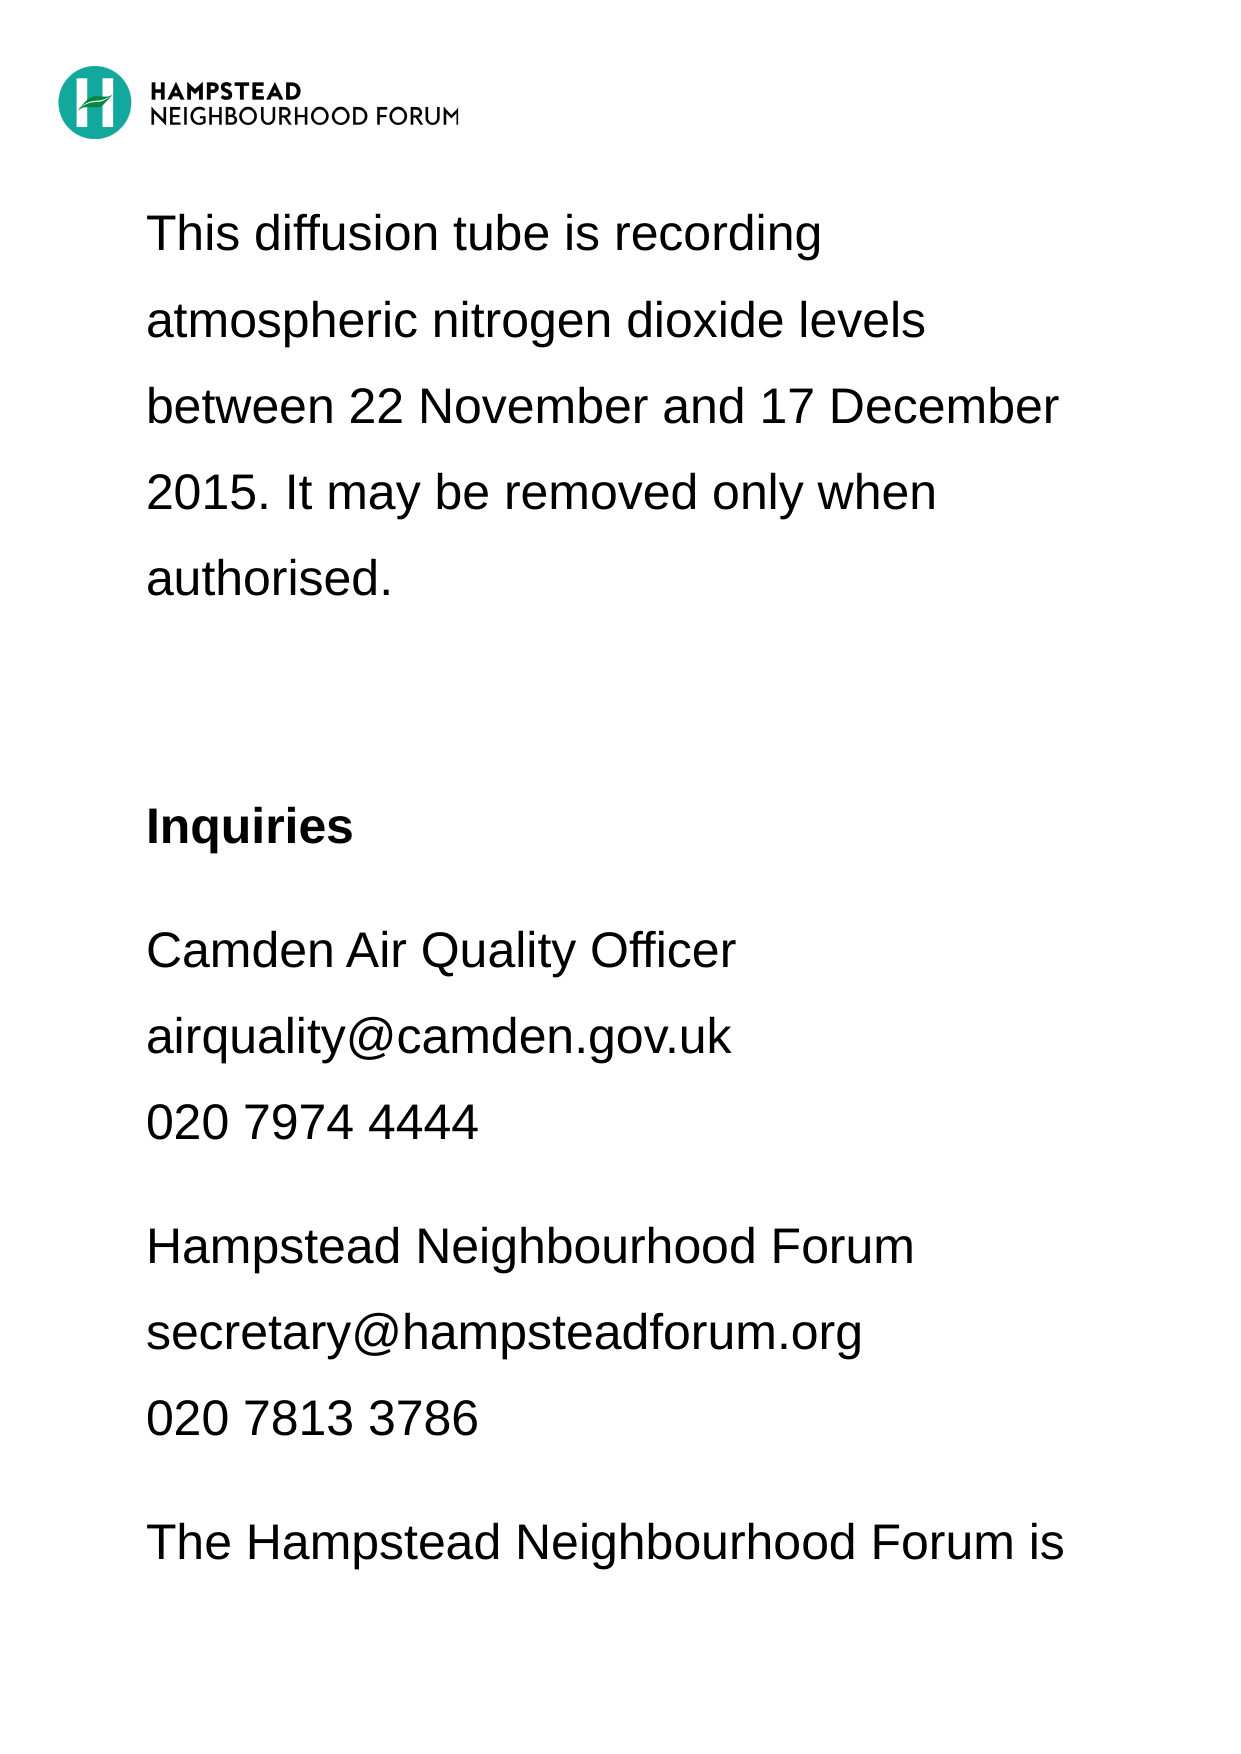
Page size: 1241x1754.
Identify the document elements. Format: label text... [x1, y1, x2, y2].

picture [58, 62, 459, 154]
text Inquiries [146, 796, 1094, 854]
text Hampstead Neighbourhood Forum secretary@hampsteadforum.org 020 7813 3786 [146, 1216, 1094, 1446]
text The Hampstead Neighbourhood Forum is [146, 1512, 1094, 1570]
text Camden Air Quality Officer airquality@camden.gov.uk 020 7974 4444 [146, 920, 1094, 1150]
text This diffusion tube is recording atmospheric nitrogen dioxide levels between 22 November and 17 December 2015. It may be removed only when authorised. [146, 204, 1094, 606]
